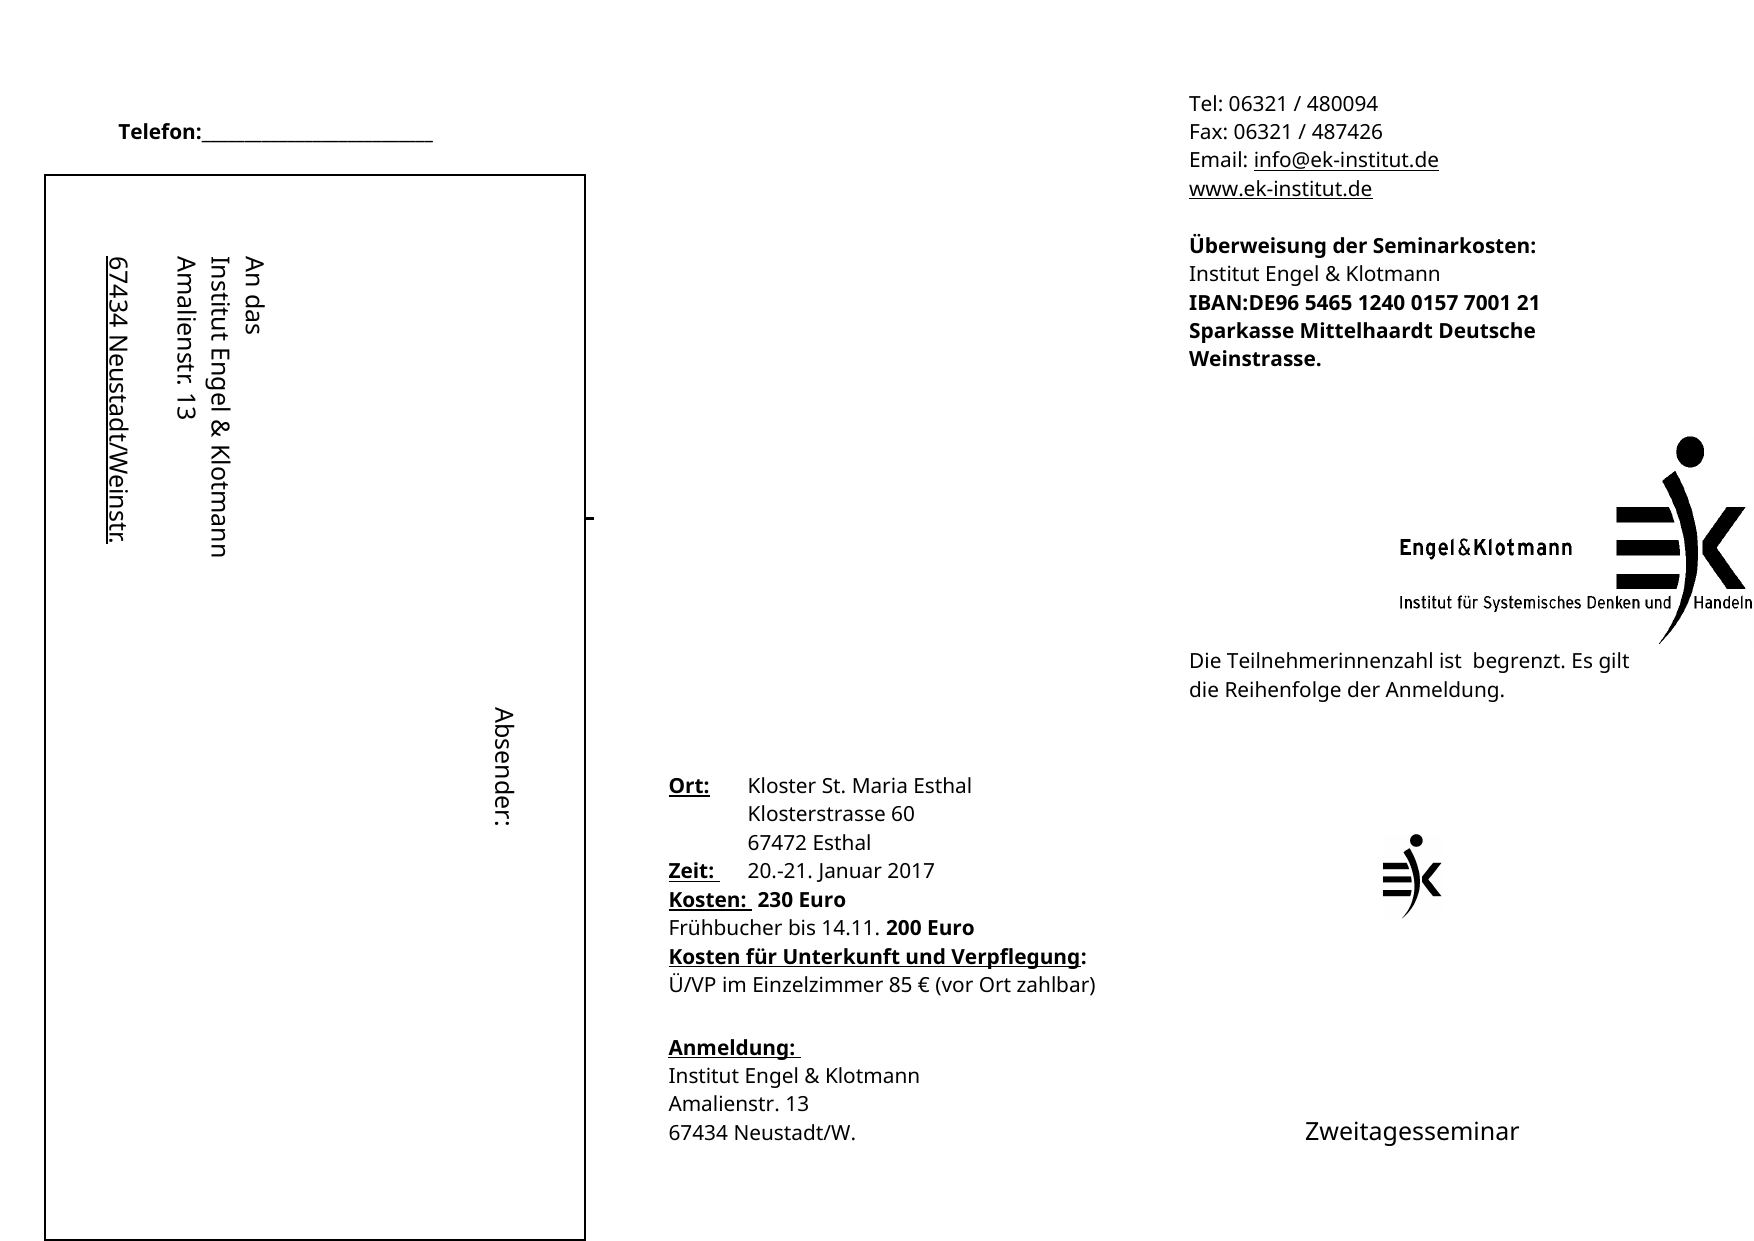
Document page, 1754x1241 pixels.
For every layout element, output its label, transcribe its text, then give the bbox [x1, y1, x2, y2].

text Frühbucher bis 14.11. 200 Euro [668, 913, 1115, 942]
text Ort: Kloster St. Maria Esthal [668, 771, 1115, 799]
text Amalienstr. 13 [668, 1089, 1115, 1118]
text 67434 Neustadt/W. [668, 1118, 1115, 1146]
text Zeit: 20.-21. Januar 2017 [668, 856, 1115, 885]
text Fax: 06321 / 487426 [1189, 117, 1636, 146]
text IBAN:DE96 5465 1240 0157 7001 21 [1189, 288, 1636, 316]
text Überweisung der Seminarkosten: [1189, 231, 1636, 259]
text Institut Engel & Klotmann [1189, 259, 1636, 288]
text Zweitagesseminar [1189, 1113, 1636, 1147]
text Anmeldung: [668, 1033, 1115, 1061]
text Email: info@ek-institut.de [1189, 146, 1636, 174]
text Institut Engel & Klotmann [668, 1061, 1115, 1089]
text Sparkasse Mittelhaardt Deutsche Weinstrasse. [1189, 316, 1636, 373]
subtitle Telefon:___________________________ [118, 117, 594, 146]
text Die Teilnehmerinnenzahl ist begrenzt. Es gilt die Reihenfolge der Anmeldung. [1189, 430, 1636, 703]
text 67472 Esthal [668, 828, 1115, 856]
text Klosterstrasse 60 [668, 799, 1115, 828]
text www.ek-institut.de [1189, 174, 1636, 202]
text Ü/VP im Einzelzimmer 85 € (vor Ort zahlbar) [668, 970, 1115, 999]
text Tel: 06321 / 480094 [1189, 89, 1636, 117]
picture [1396, 436, 1754, 647]
text Kosten für Unterkunft und Verpflegung: [668, 942, 1115, 970]
picture [1382, 834, 1442, 919]
text Kosten: 230 Euro [668, 885, 1115, 913]
